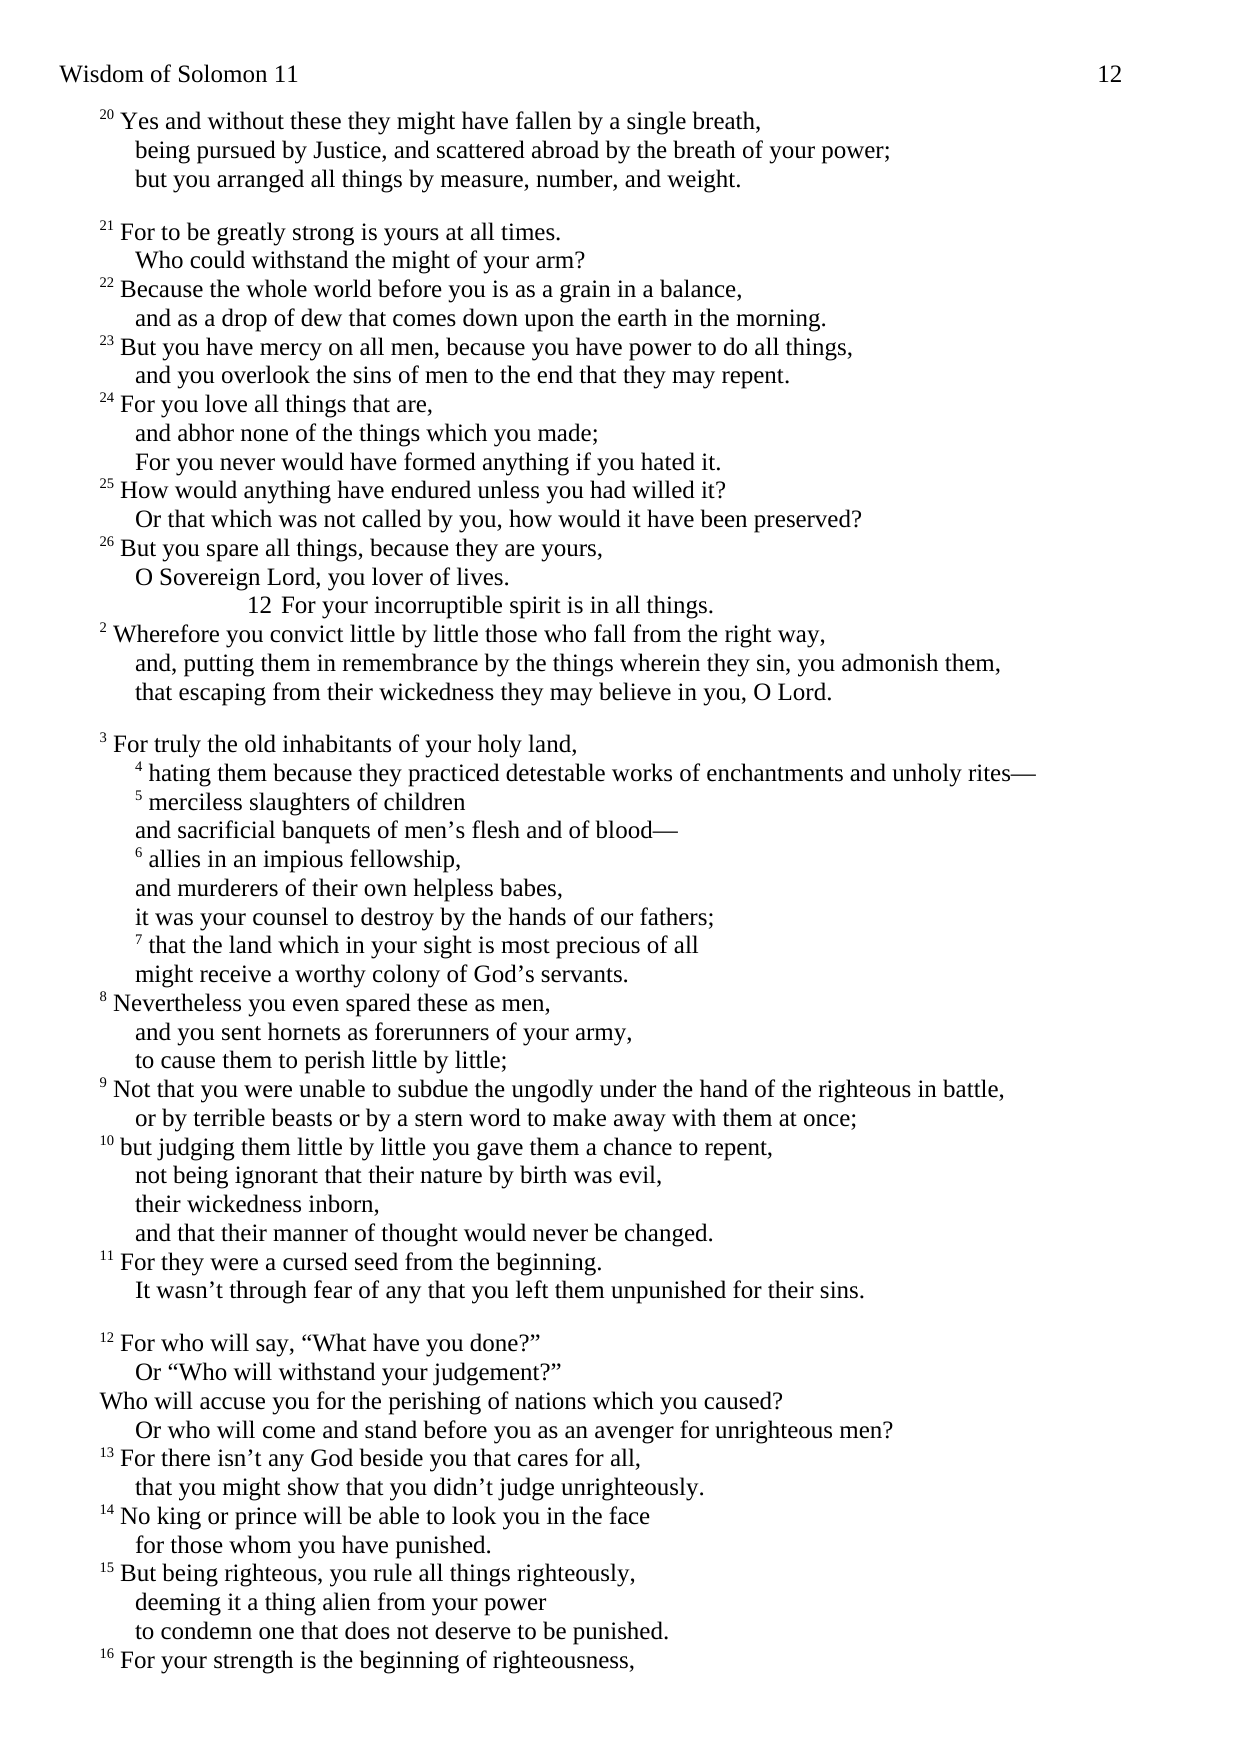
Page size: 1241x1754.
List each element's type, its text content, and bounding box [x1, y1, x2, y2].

text 3 For truly the old inhabitants of your holy land, [99, 729, 1122, 758]
text 12For your incorruptible spirit is in all things. [247, 590, 1122, 619]
text 9 Not that you were unable to subdue the ungodly under the hand of the righteous in battle, [99, 1074, 1122, 1103]
text 25 How would anything have endured unless you had willed it? [99, 475, 1122, 504]
text O Sovereign Lord, you lover of lives. [135, 562, 1122, 590]
text being pursued by Justice, and scattered abroad by the breath of your power; [135, 135, 1122, 164]
text and you sent hornets as forerunners of your army, [135, 1017, 1122, 1046]
text Who will accuse you for the perishing of nations which you caused? [99, 1386, 1122, 1415]
text it was your counsel to destroy by the hands of our fathers; [135, 902, 1122, 931]
text 21 For to be greatly strong is yours at all times. [99, 217, 1122, 245]
text 10 but judging them little by little you gave them a chance to repent, [99, 1132, 1122, 1161]
text that escaping from their wickedness they may believe in you, O Lord. [135, 677, 1122, 705]
text and sacrificial banquets of men’s flesh and of blood— [135, 816, 1122, 844]
text Or that which was not called by you, how would it have been preserved? [135, 504, 1122, 533]
text and murderers of their own helpless babes, [135, 873, 1122, 902]
text 7 that the land which in your sight is most precious of all [135, 931, 1122, 959]
text not being ignorant that their nature by birth was evil, [135, 1161, 1122, 1189]
text but you arranged all things by measure, number, and weight. [135, 164, 1122, 192]
text to condemn one that does not deserve to be punished. [135, 1616, 1122, 1645]
text 16 For your strength is the beginning of righteousness, [99, 1645, 1122, 1673]
text deeming it a thing alien from your power [135, 1587, 1122, 1616]
text 4 hating them because they practiced detestable works of enchantments and unholy rites— [135, 758, 1122, 787]
text to cause them to perish little by little; [135, 1046, 1122, 1074]
text 26 But you spare all things, because they are yours, [99, 533, 1122, 562]
text 20 Yes and without these they might have fallen by a single breath, [99, 106, 1122, 135]
text Or who will come and stand before you as an avenger for unrighteous men? [135, 1415, 1122, 1443]
text and as a drop of dew that comes down upon the earth in the morning. [135, 303, 1122, 332]
text and abhor none of the things which you made; [135, 418, 1122, 447]
text 15 But being righteous, you rule all things righteously, [99, 1558, 1122, 1587]
text 2 Wherefore you convict little by little those who fall from the right way, [99, 619, 1122, 648]
text Or “Who will withstand your judgement?” [135, 1357, 1122, 1386]
text 23 But you have mercy on all men, because you have power to do all things, [99, 332, 1122, 360]
text 12 For who will say, “What have you done?” [99, 1328, 1122, 1357]
text and you overlook the sins of men to the end that they may repent. [135, 360, 1122, 389]
text their wickedness inborn, [135, 1189, 1122, 1218]
text that you might show that you didn’t judge unrighteously. [135, 1472, 1122, 1501]
text and, putting them in remembrance by the things wherein they sin, you admonish them, [135, 648, 1122, 677]
text might receive a worthy colony of God’s servants. [135, 959, 1122, 988]
text 13 For there isn’t any God beside you that cares for all, [99, 1443, 1122, 1472]
text 14 No king or prince will be able to look you in the face [99, 1501, 1122, 1530]
text It wasn’t through fear of any that you left them unpunished for their sins. [135, 1276, 1122, 1304]
text 22 Because the whole world before you is as a grain in a balance, [99, 274, 1122, 303]
text for those whom you have punished. [135, 1530, 1122, 1558]
text For you never would have formed anything if you hated it. [135, 447, 1122, 475]
text or by terrible beasts or by a stern word to make away with them at once; [135, 1103, 1122, 1132]
text 24 For you love all things that are, [99, 389, 1122, 418]
text 8 Nevertheless you even spared these as men, [99, 988, 1122, 1017]
text and that their manner of thought would never be changed. [135, 1218, 1122, 1247]
text 6 allies in an impious fellowship, [135, 844, 1122, 873]
text 5 merciless slaughters of children [135, 787, 1122, 816]
text Who could withstand the might of your arm? [135, 245, 1122, 274]
text 11 For they were a cursed seed from the beginning. [99, 1247, 1122, 1276]
